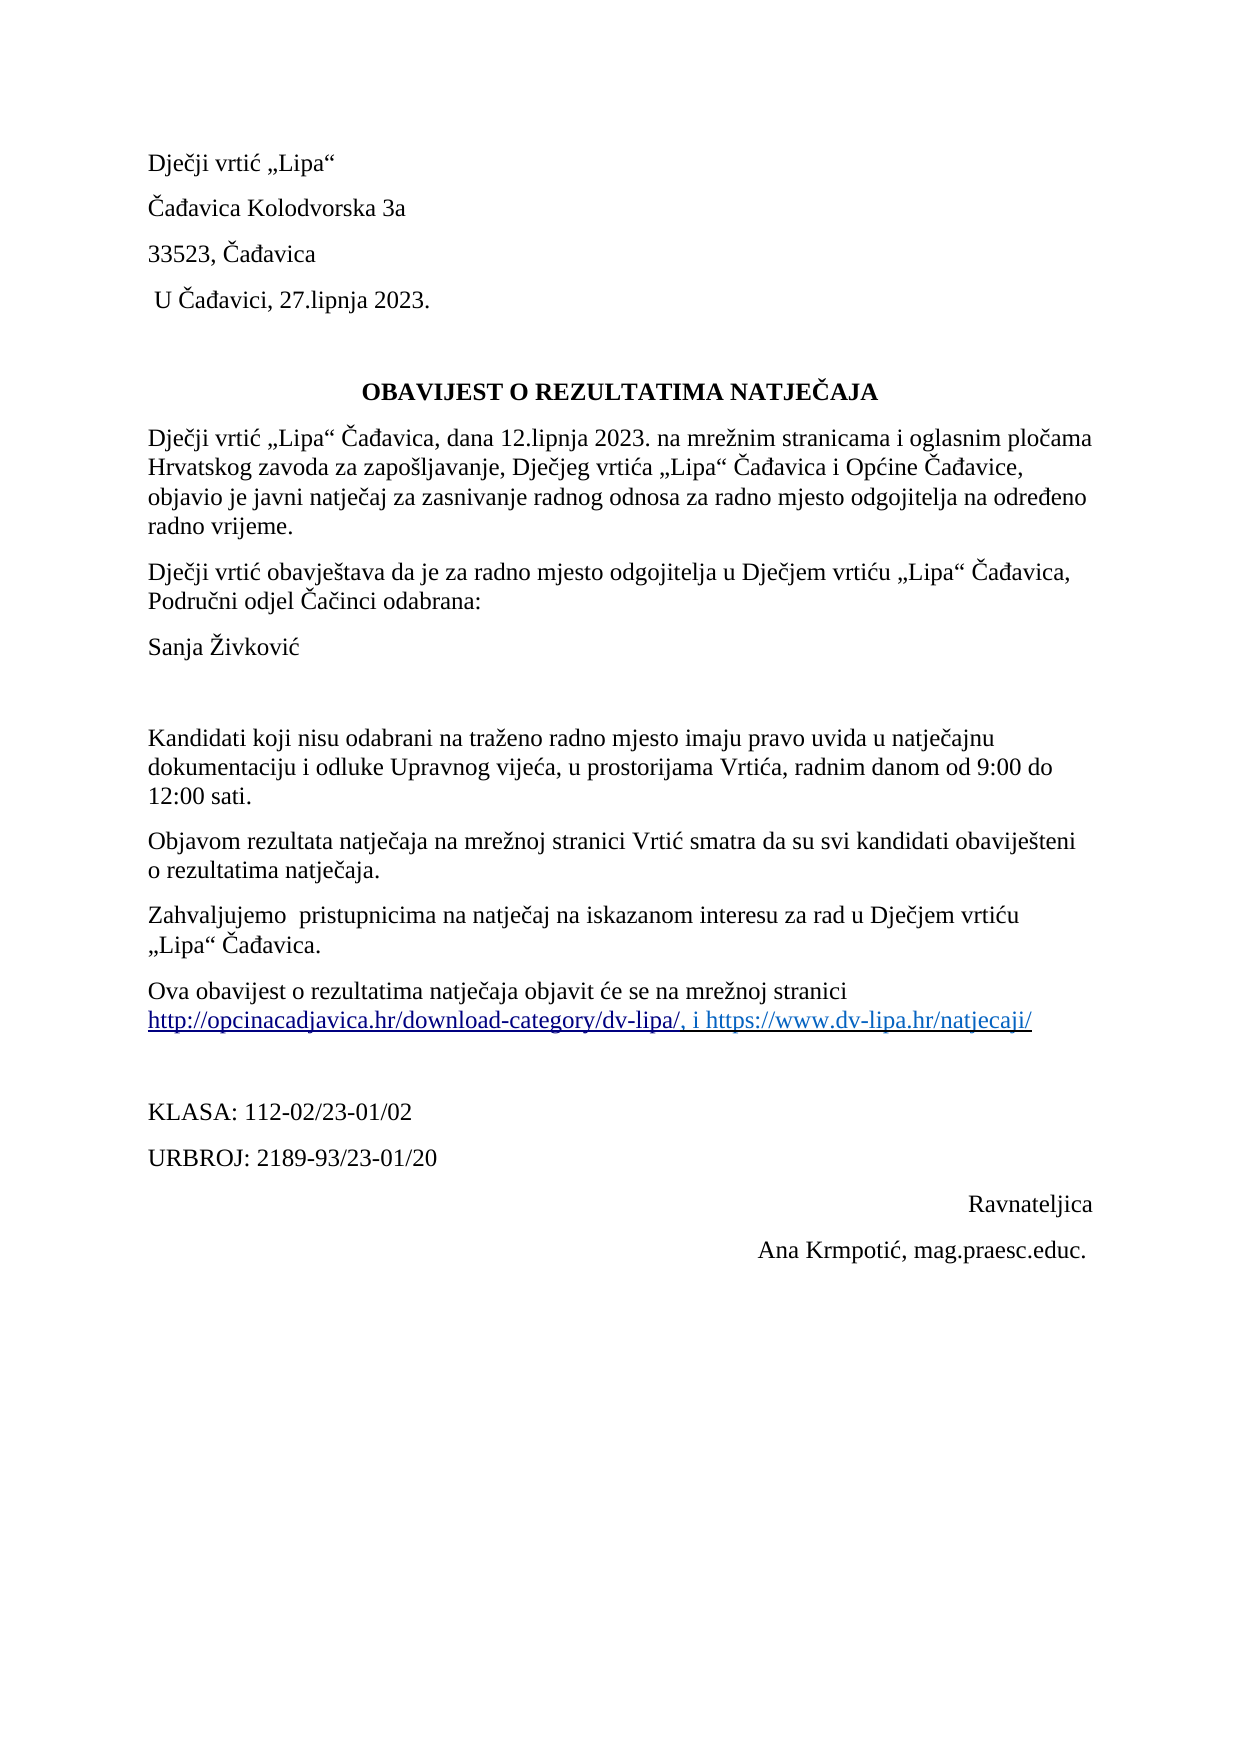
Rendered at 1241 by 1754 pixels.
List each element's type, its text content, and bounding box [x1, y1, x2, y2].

text Dječji vrtić obavještava da je za radno mjesto odgojitelja u Dječjem vrtiću „Lipa“ Čađavica, Područni odjel Čačinci odabrana: [148, 557, 1093, 615]
text Dječji vrtić „Lipa“ [148, 148, 1093, 176]
text Objavom rezultata natječaja na mrežnoj stranici Vrtić smatra da su svi kandidati obaviješteni o rezultatima natječaja. [148, 826, 1093, 884]
text KLASA: 112-02/23-01/02 [148, 1097, 1093, 1126]
text Sanja Živković [148, 632, 1093, 661]
text Čađavica Kolodvorska 3a [148, 193, 1093, 222]
text Ravnateljica [148, 1189, 1093, 1218]
text Dječji vrtić „Lipa“ Čađavica, dana 12.lipnja 2023. na mrežnim stranicama i oglasnim pločama Hrvatskog zavoda za zapošljavanje, Dječjeg vrtića „Lipa“ Čađavica i Općine Čađavice, objavio je javni natječaj za zasnivanje radnog odnosa za radno mjesto odgojitelja na određeno radno vrijeme. [148, 423, 1093, 540]
text Ana Krmpotić, mag.praesc.educ. [148, 1235, 1093, 1263]
text 33523, Čađavica [148, 239, 1093, 268]
text Kandidati koji nisu odabrani na traženo radno mjesto imaju pravo uvida u natječajnu dokumentaciju i odluke Upravnog vijeća, u prostorijama Vrtića, radnim danom od 9:00 do 12:00 sati. [148, 723, 1093, 810]
text U Čađavici, 27.lipnja 2023. [148, 285, 1093, 314]
text URBROJ: 2189-93/23-01/20 [148, 1143, 1093, 1172]
text Zahvaljujemo pristupnicima na natječaj na iskazanom interesu za rad u Dječjem vrtiću „Lipa“ Čađavica. [148, 901, 1093, 959]
text Ova obavijest o rezultatima natječaja objavit će se na mrežnoj stranici http://opcinacadjavica.hr/download-category/dv-lipa/, i https://www.dv-lipa.hr/natjecaji/ [148, 976, 1093, 1034]
text OBAVIJEST O REZULTATIMA NATJEČAJA [148, 377, 1093, 406]
